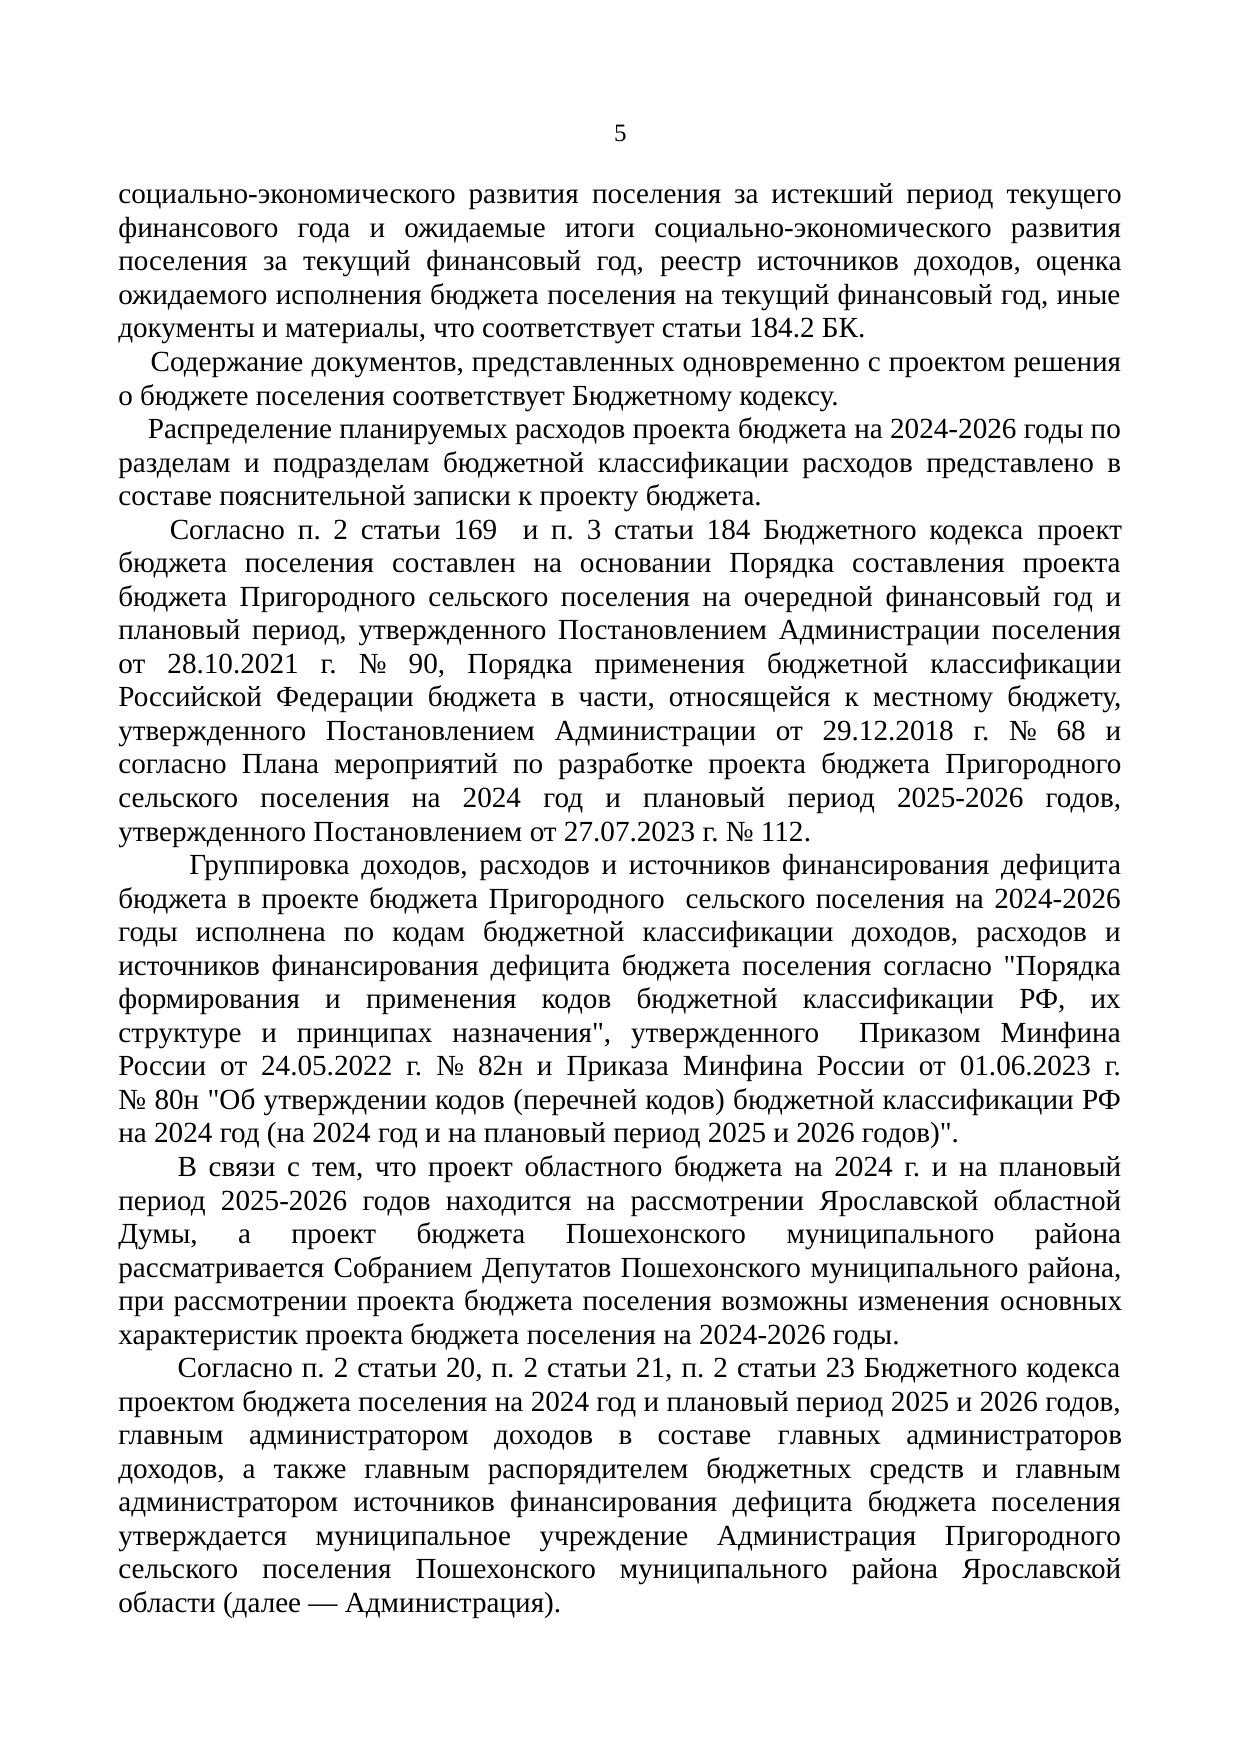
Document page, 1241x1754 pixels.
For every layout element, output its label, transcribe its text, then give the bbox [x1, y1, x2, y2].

text Группировка доходов, расходов и источников финансирования дефицита бюджета в проекте бюджета Пригородного сельского поселения на 2024-2026 годы исполнена по кодам бюджетной классификации доходов, расходов и источников финансирования дефицита бюджета поселения согласно "Порядка формирования и применения кодов бюджетной классификации РФ, их структуре и принципах назначения", утвержденного Приказом Минфина России от 24.05.2022 г. № 82н и Приказа Минфина России от 01.06.2023 г. № 80н "Об утверждении кодов (перечней кодов) бюджетной классификации РФ на 2024 год (на 2024 год и на плановый период 2025 и 2026 годов)". [118, 847, 1122, 1149]
text Содержание документов, представленных одновременно с проектом решения о бюджете поселения соответствует Бюджетному кодексу. [118, 344, 1122, 411]
text Распределение планируемых расходов проекта бюджета на 2024-2026 годы по разделам и подразделам бюджетной классификации расходов представлено в составе пояснительной записки к проекту бюджета. [118, 411, 1122, 512]
text социально-экономического развития поселения за истекший период текущего финансового года и ожидаемые итоги социально-экономического развития поселения за текущий финансовый год, реестр источников доходов, оценка ожидаемого исполнения бюджета поселения на текущий финансовый год, иные документы и материалы, что соответствует статьи 184.2 БК. [118, 176, 1122, 344]
text Согласно п. 2 статьи 20, п. 2 статьи 21, п. 2 статьи 23 Бюджетного кодекса проектом бюджета поселения на 2024 год и плановый период 2025 и 2026 годов, главным администратором доходов в составе главных администраторов доходов, а также главным распорядителем бюджетных средств и главным администратором источников финансирования дефицита бюджета поселения утверждается муниципальное учреждение Администрация Пригородного сельского поселения Пошехонского муниципального района Ярославской области (далее — Администрация). [118, 1350, 1122, 1619]
text В связи с тем, что проект областного бюджета на 2024 г. и на плановый период 2025-2026 годов находится на рассмотрении Ярославской областной Думы, а проект бюджета Пошехонского муниципального района рассматривается Собранием Депутатов Пошехонского муниципального района, при рассмотрении проекта бюджета поселения возможны изменения основных характеристик проекта бюджета поселения на 2024-2026 годы. [118, 1149, 1122, 1350]
text Согласно п. 2 статьи 169 и п. 3 статьи 184 Бюджетного кодекса проект бюджета поселения составлен на основании Порядка составления проекта бюджета Пригородного сельского поселения на очередной финансовый год и плановый период, утвержденного Постановлением Администрации поселения от 28.10.2021 г. № 90, Порядка применения бюджетной классификации Российской Федерации бюджета в части, относящейся к местному бюджету, утвержденного Постановлением Администрации от 29.12.2018 г. № 68 и согласно Плана мероприятий по разработке проекта бюджета Пригородного сельского поселения на 2024 год и плановый период 2025-2026 годов, утвержденного Постановлением от 27.07.2023 г. № 112. [118, 512, 1122, 847]
